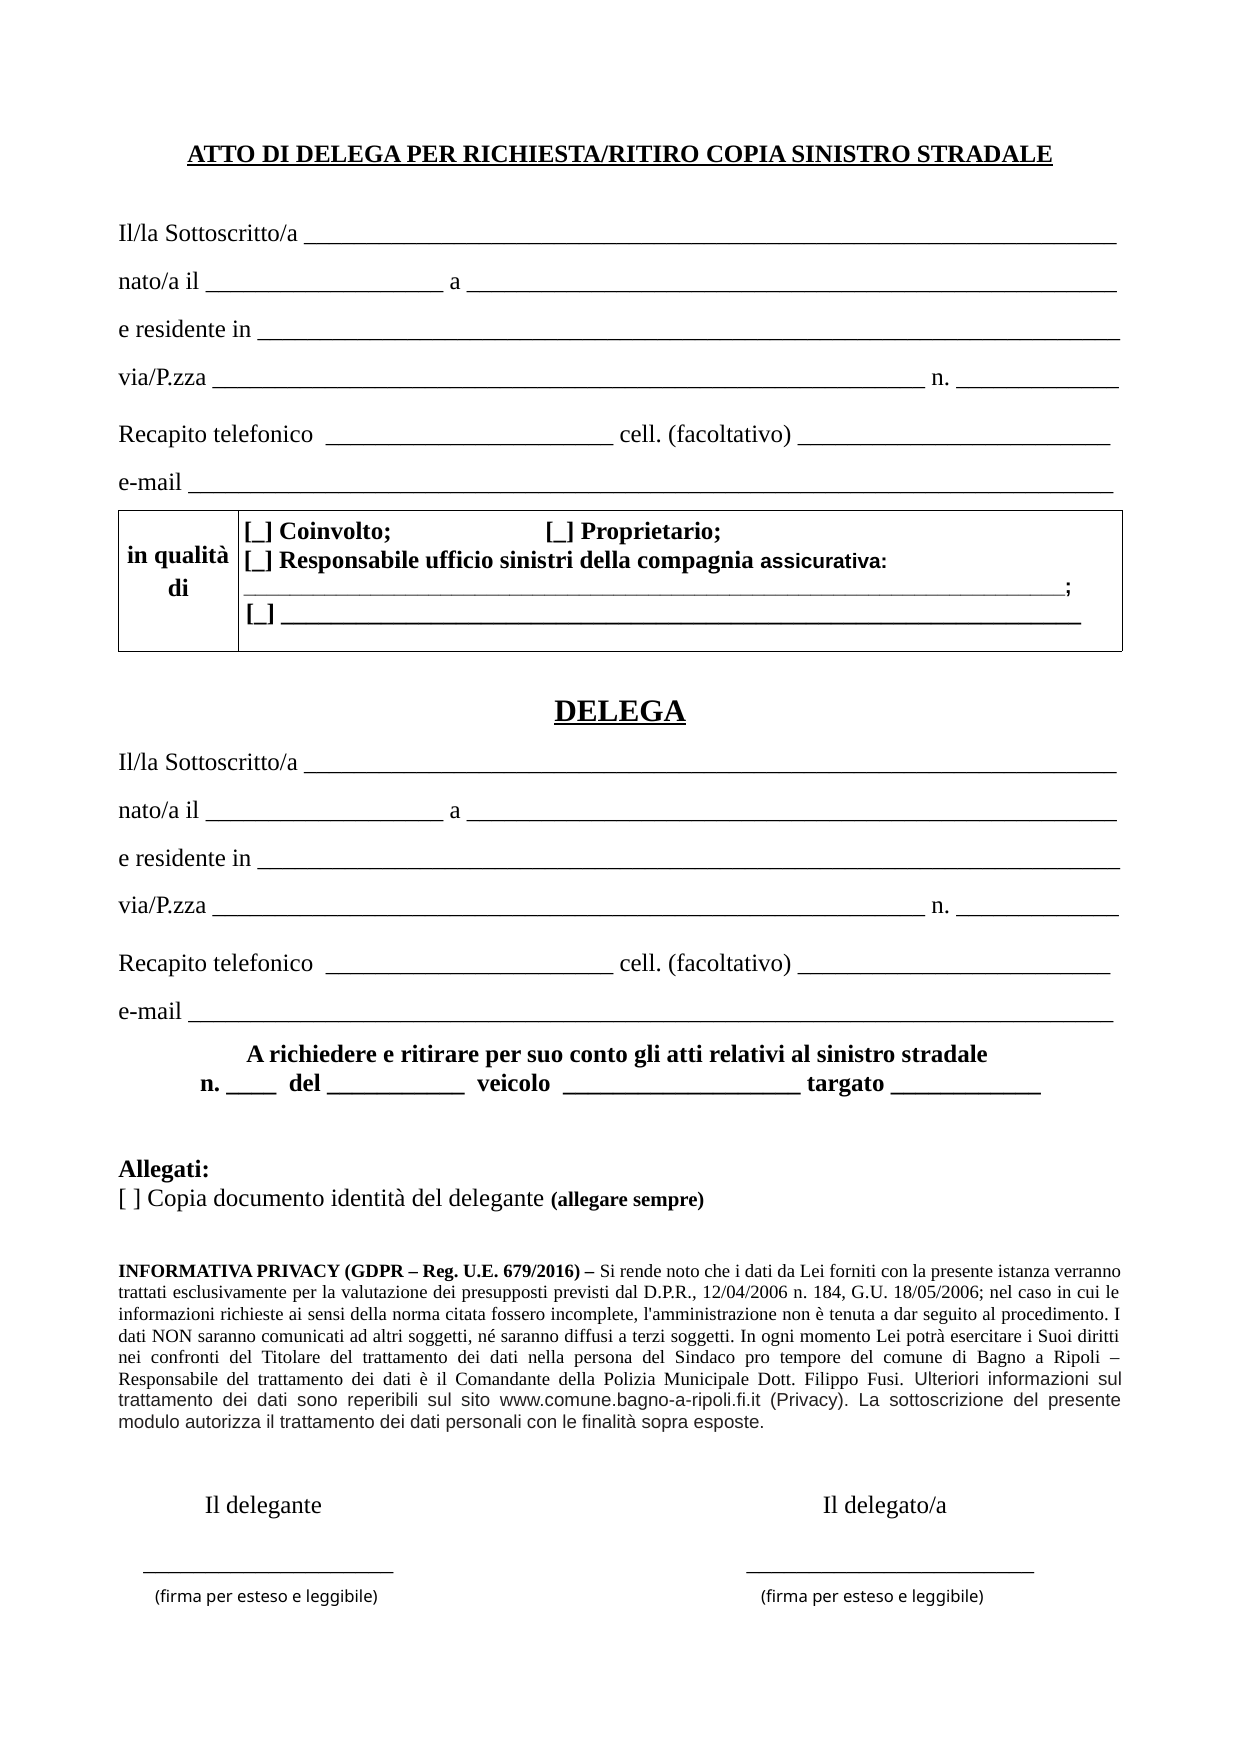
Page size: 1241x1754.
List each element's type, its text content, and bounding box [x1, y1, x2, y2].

text e residente in _____________________________________________________________________ [118, 843, 1122, 871]
text via/P.zza _________________________________________________________ n. _____________ [118, 891, 1122, 919]
text Allegati: [118, 1154, 1122, 1183]
text (firma per esteso e leggibile) (firma per esteso e leggibile) [118, 1576, 1104, 1610]
text ____________________ _______________________ [118, 1547, 1122, 1576]
text A richiedere e ritirare per suo conto gli atti relativi al sinistro stradale [118, 1039, 1122, 1068]
text Il/la Sottoscritto/a _________________________________________________________________ [118, 218, 1122, 247]
text Recapito telefonico _______________________ cell. (facoltativo) _________________________ [118, 419, 1122, 448]
text e residente in _____________________________________________________________________ [118, 314, 1122, 343]
text via/P.zza _________________________________________________________ n. _____________ [118, 362, 1122, 391]
text Recapito telefonico _______________________ cell. (facoltativo) _________________________ [118, 948, 1122, 977]
table_header [_] Coinvolto; [_] Proprietario; [_] Responsabile ufficio sinistri della compagnia assicurativa: _______________________________________________________________________; [_] ________________________________________________________________ [239, 511, 1122, 651]
text e-mail __________________________________________________________________________ [118, 467, 1122, 496]
text [ ] Copia documento identità del delegante (allegare sempre) [118, 1183, 1122, 1212]
text e-mail __________________________________________________________________________ [118, 996, 1122, 1025]
text DELEGA [118, 692, 1122, 728]
text nato/a il ___________________ a ____________________________________________________ [118, 795, 1122, 823]
text n. ____ del ___________ veicolo ___________________ targato ____________ [118, 1068, 1122, 1097]
text nato/a il ___________________ a ____________________________________________________ [118, 266, 1122, 295]
text Il/la Sottoscritto/a _________________________________________________________________ [118, 747, 1122, 776]
text Il delegante Il delegato/a [118, 1490, 1122, 1519]
text ATTO DI DELEGA PER RICHIESTA/RITIRO COPIA SINISTRO STRADALE [118, 139, 1122, 168]
table_header in qualità di [119, 511, 238, 651]
text INFORMATIVA PRIVACY (GDPR – Reg. U.E. 679/2016) – Si rende noto che i dati da Lei forniti con la presente istanza verranno trattati esclusivamente per la valutazione dei presupposti previsti dal D.P.R., 12/04/2006 n. 184, G.U. 18/05/2006; nel caso in cui le informazioni richieste ai sensi della norma citata fossero incomplete, l'amministrazione non è tenuta a dar seguito al procedimento. I dati NON saranno comunicati ad altri soggetti, né saranno diffusi a terzi soggetti. In ogni momento Lei potrà esercitare i Suoi diritti nei confronti del Titolare del trattamento dei dati nella persona del Sindaco pro tempore del comune di Bagno a Ripoli – Responsabile del trattamento dei dati è il Comandante della Polizia Municipale Dott. Filippo Fusi. Ulteriori informazioni sul trattamento dei dati sono reperibili sul sito www.comune.bagno-a-ripoli.fi.it (Privacy). La sottoscrizione del presente modulo autorizza il trattamento dei dati personali con le finalità sopra esposte. [118, 1260, 1122, 1432]
